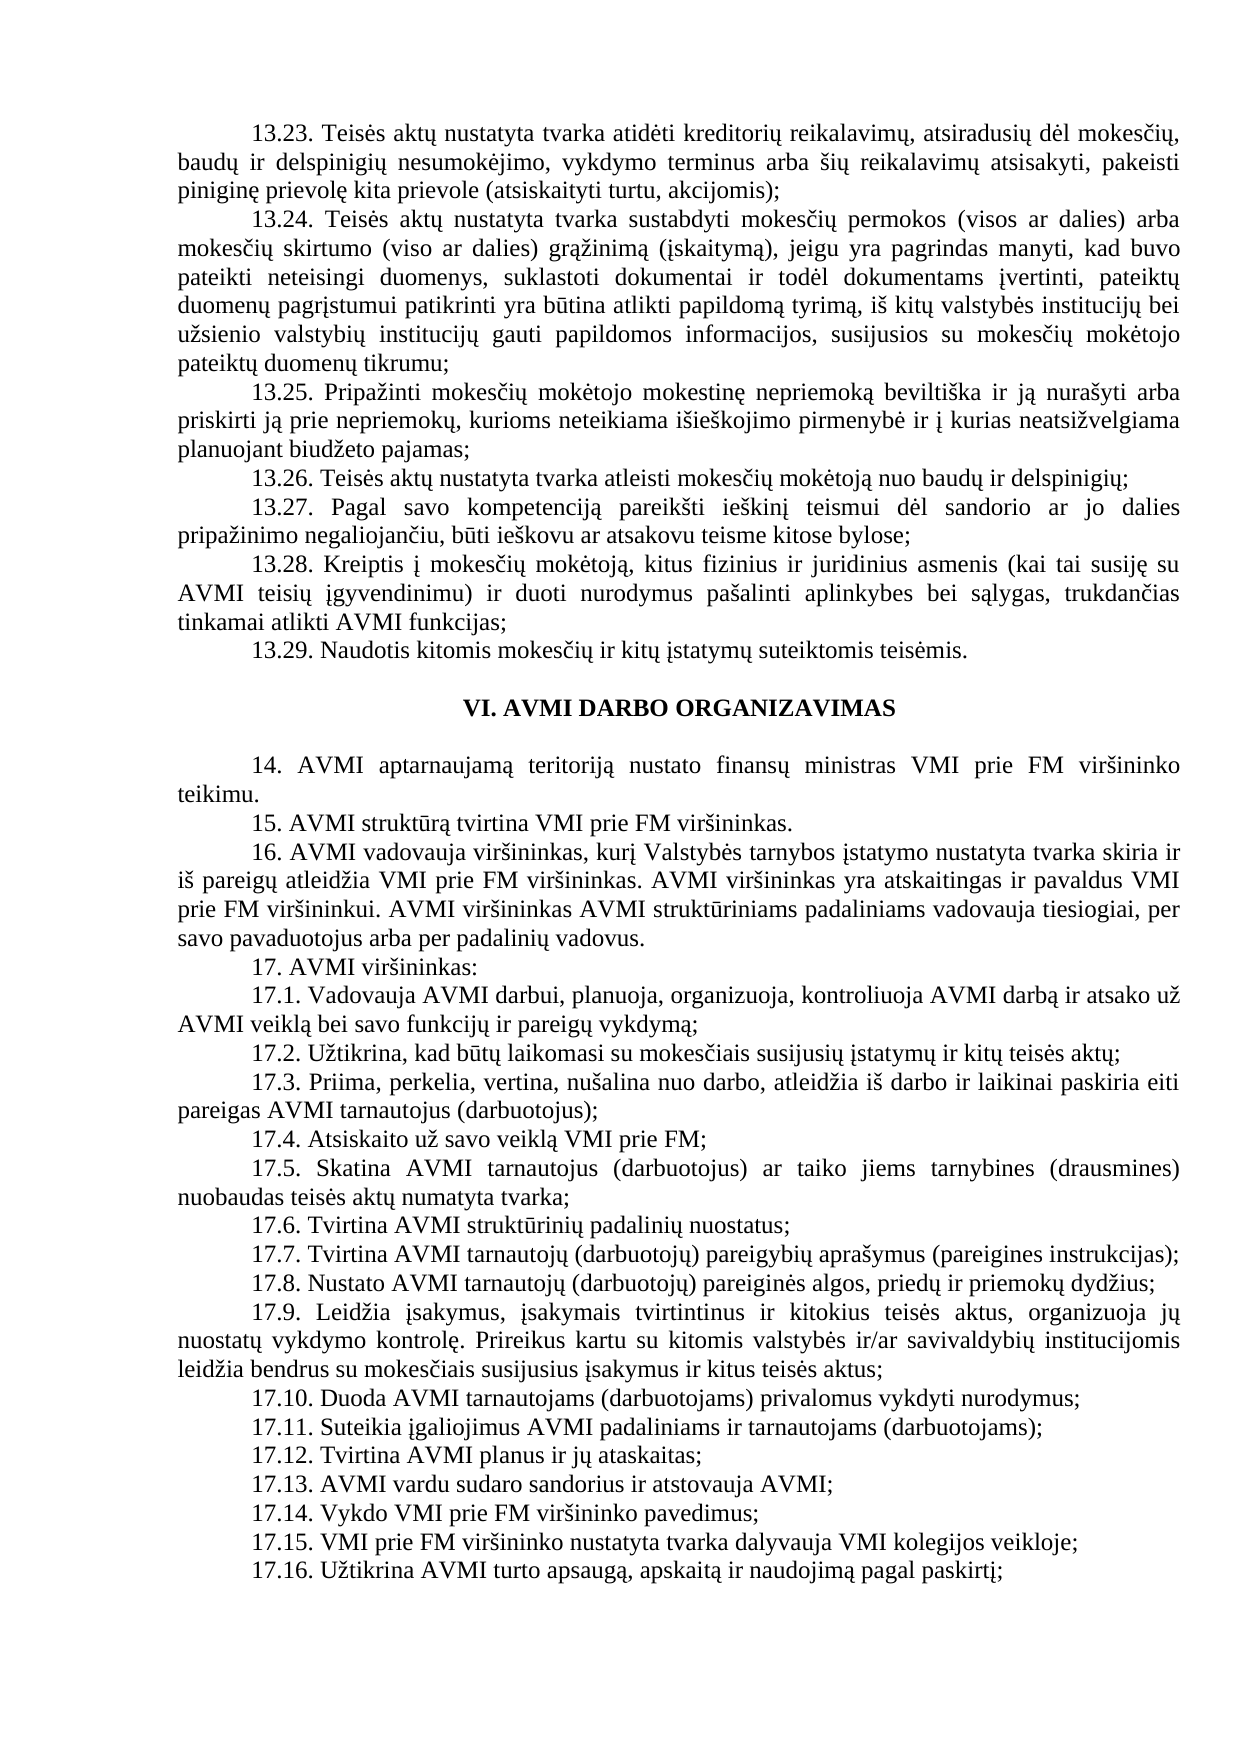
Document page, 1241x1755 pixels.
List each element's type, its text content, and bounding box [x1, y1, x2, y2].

text 13.24. Teisės aktų nustatyta tvarka sustabdyti mokesčių permokos (visos ar dalies) arba mokesčių skirtumo (viso ar dalies) grąžinimą (įskaitymą), jeigu yra pagrindas manyti, kad buvo pateikti neteisingi duomenys, suklastoti dokumentai ir todėl dokumentams įvertinti, pateiktų duomenų pagrįstumui patikrinti yra būtina atlikti papildomą tyrimą, iš kitų valstybės institucijų bei užsienio valstybių institucijų gauti papildomos informacijos, susijusios su mokesčių mokėtojo pateiktų duomenų tikrumu; [177, 204, 1181, 377]
text 15. AVMI struktūrą tvirtina VMI prie FM viršininkas. [177, 808, 1181, 837]
text vi. AVMI darbo organizavimas [177, 693, 1181, 722]
text 17.16. Užtikrina AVMI turto apsaugą, apskaitą ir naudojimą pagal paskirtį; [177, 1556, 1181, 1584]
text 13.29. Naudotis kitomis mokesčių ir kitų įstatymų suteiktomis teisėmis. [177, 636, 1181, 664]
text 17.8. Nustato AVMI tarnautojų (darbuotojų) pareiginės algos, priedų ir priemokų dydžius; [177, 1268, 1181, 1297]
text 17.12. Tvirtina AVMI planus ir jų ataskaitas; [177, 1441, 1181, 1469]
text 17.6. Tvirtina AVMI struktūrinių padalinių nuostatus; [177, 1211, 1181, 1239]
text 13.26. Teisės aktų nustatyta tvarka atleisti mokesčių mokėtoją nuo baudų ir delspinigių; [177, 463, 1181, 492]
text 13.25. Pripažinti mokesčių mokėtojo mokestinę nepriemoką beviltiška ir ją nurašyti arba priskirti ją prie nepriemokų, kurioms neteikiama išieškojimo pirmenybė ir į kurias neatsižvelgiama planuojant biudžeto pajamas; [177, 377, 1181, 463]
text 17.15. VMI prie FM viršininko nustatyta tvarka dalyvauja VMI kolegijos veikloje; [177, 1527, 1181, 1556]
text 17.11. Suteikia įgaliojimus AVMI padaliniams ir tarnautojams (darbuotojams); [177, 1412, 1181, 1441]
text 17.13. AVMI vardu sudaro sandorius ir atstovauja AVMI; [177, 1469, 1181, 1498]
text 17.10. Duoda AVMI tarnautojams (darbuotojams) privalomus vykdyti nurodymus; [177, 1383, 1181, 1412]
text 17.1. Vadovauja AVMI darbui, planuoja, organizuoja, kontroliuoja AVMI darbą ir atsako už AVMI veiklą bei savo funkcijų ir pareigų vykdymą; [177, 981, 1181, 1038]
text 16. AVMI vadovauja viršininkas, kurį Valstybės tarnybos įstatymo nustatyta tvarka skiria ir iš pareigų atleidžia VMI prie FM viršininkas. AVMI viršininkas yra atskaitingas ir pavaldus VMI prie FM viršininkui. AVMI viršininkas AVMI struktūriniams padaliniams vadovauja tiesiogiai, per savo pavaduotojus arba per padalinių vadovus. [177, 837, 1181, 952]
text 17.9. Leidžia įsakymus, įsakymais tvirtintinus ir kitokius teisės aktus, organizuoja jų nuostatų vykdymo kontrolę. Prireikus kartu su kitomis valstybės ir/ar savivaldybių institucijomis leidžia bendrus su mokesčiais susijusius įsakymus ir kitus teisės aktus; [177, 1297, 1181, 1383]
text 17.14. Vykdo VMI prie FM viršininko pavedimus; [177, 1498, 1181, 1527]
text 17.5. Skatina AVMI tarnautojus (darbuotojus) ar taiko jiems tarnybines (drausmines) nuobaudas teisės aktų numatyta tvarka; [177, 1153, 1181, 1211]
text 17.7. Tvirtina AVMI tarnautojų (darbuotojų) pareigybių aprašymus (pareigines instrukcijas); [177, 1239, 1181, 1268]
text 13.27. Pagal savo kompetenciją pareikšti ieškinį teismui dėl sandorio ar jo dalies pripažinimo negaliojančiu, būti ieškovu ar atsakovu teisme kitose bylose; [177, 492, 1181, 549]
text 17.4. Atsiskaito už savo veiklą VMI prie FM; [177, 1124, 1181, 1153]
text 17.2. Užtikrina, kad būtų laikomasi su mokesčiais susijusių įstatymų ir kitų teisės aktų; [177, 1038, 1181, 1067]
text 14. AVMI aptarnaujamą teritoriją nustato finansų ministras VMI prie FM viršininko teikimu. [177, 751, 1181, 808]
text 17. AVMI viršininkas: [177, 952, 1181, 981]
text 17.3. Priima, perkelia, vertina, nušalina nuo darbo, atleidžia iš darbo ir laikinai paskiria eiti pareigas AVMI tarnautojus (darbuotojus); [177, 1067, 1181, 1124]
text 13.23. Teisės aktų nustatyta tvarka atidėti kreditorių reikalavimų, atsiradusių dėl mokesčių, baudų ir delspinigių nesumokėjimo, vykdymo terminus arba šių reikalavimų atsisakyti, pakeisti piniginę prievolę kita prievole (atsiskaityti turtu, akcijomis); [177, 118, 1181, 204]
text 13.28. Kreiptis į mokesčių mokėtoją, kitus fizinius ir juridinius asmenis (kai tai susiję su AVMI teisių įgyvendinimu) ir duoti nurodymus pašalinti aplinkybes bei sąlygas, trukdančias tinkamai atlikti AVMI funkcijas; [177, 549, 1181, 636]
